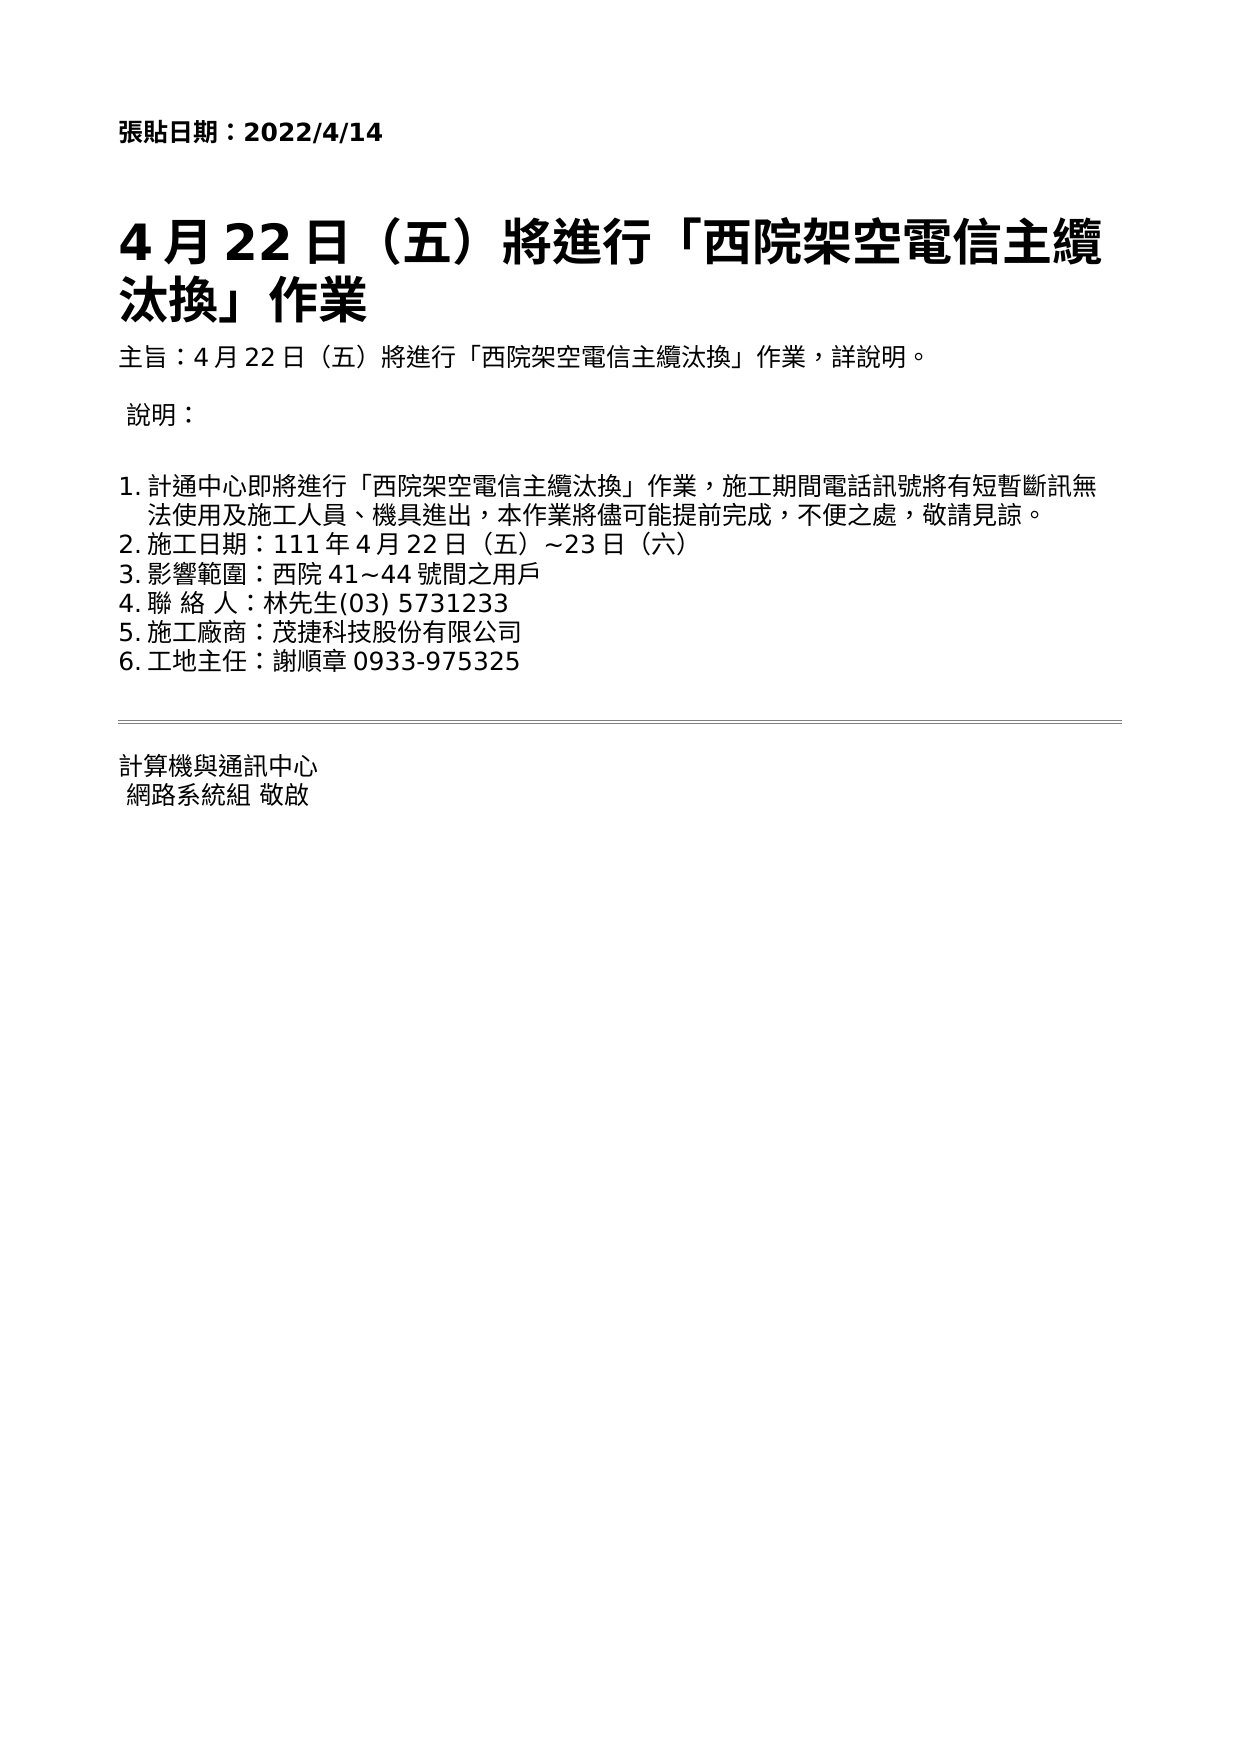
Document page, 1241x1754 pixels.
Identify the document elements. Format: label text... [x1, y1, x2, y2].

text 張貼日期：2022/4/14 [118, 118, 1122, 176]
list 計通中心即將進行「西院架空電信主纜汰換」作業，施工期間電話訊號將有短暫斷訊無法使用及施工人員、機具進出，本作業將儘可能提前完成，不便之處，敬請見諒。 [118, 472, 1122, 531]
list 聯 絡 人：林先生(03) 5731233 [118, 589, 1122, 618]
text 計算機與通訊中心 網路系統組 敬啟 [118, 752, 1122, 811]
list 施工廠商：茂捷科技股份有限公司 [118, 618, 1122, 647]
list 工地主任：謝順章0933-975325 [118, 647, 1122, 677]
list 影響範圍：西院41~44號間之用戶 [118, 560, 1122, 589]
subtitle 4月22日（五）將進行「西院架空電信主纜汰換」作業 [118, 214, 1122, 330]
list 施工日期：111年4月22日（五）~23日（六） [118, 531, 1122, 560]
text 主旨：4月22日（五）將進行「西院架空電信主纜汰換」作業，詳說明。 說明： [118, 343, 1122, 430]
